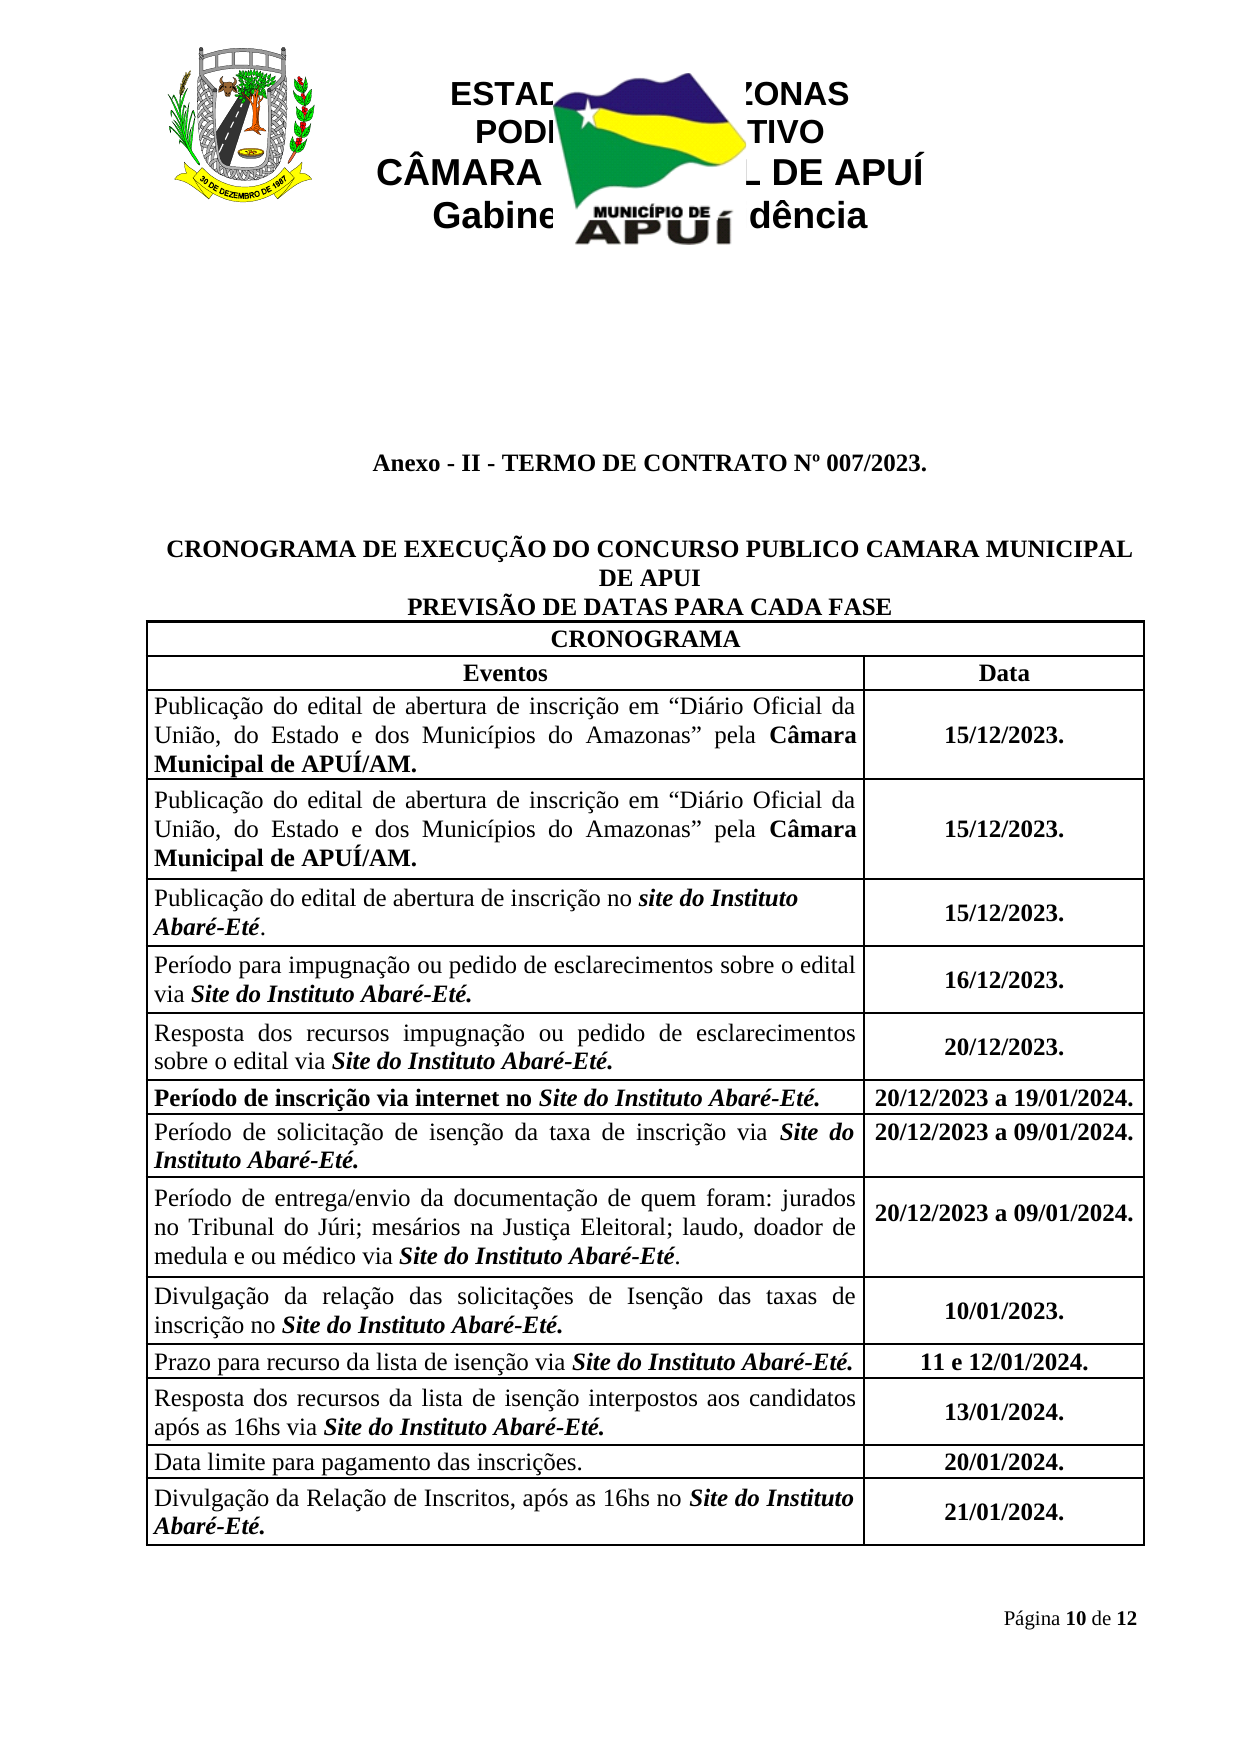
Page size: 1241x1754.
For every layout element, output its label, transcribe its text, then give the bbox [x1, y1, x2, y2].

table_cell 13/01/2024. [865, 1379, 1143, 1444]
table_cell 20/12/2023 a 09/01/2024. [865, 1178, 1143, 1276]
table_cell Resposta dos recursos impugnação ou pedido de esclarecimentos sobre o edital via Site do Instituto Abaré-Eté. [148, 1014, 863, 1079]
table_cell Publicação do edital de abertura de inscrição no site do Instituto Abaré-Eté. [148, 880, 863, 944]
table_cell 20/12/2023 a 09/01/2024. [865, 1115, 1143, 1176]
table_cell Divulgação da Relação de Inscritos, após as 16hs no Site do Instituto Abaré-Eté. [148, 1479, 863, 1544]
table_cell 16/12/2023. [865, 947, 1143, 1012]
table_cell Publicação do edital de abertura de inscrição em “Diário Oficial da União, do Estado e dos Municípios do Amazonas” pela Câmara Municipal de APUÍ/AM. [148, 691, 863, 777]
text PREVISÃO DE DATAS PARA CADA FASE [162, 592, 1137, 620]
table_cell Prazo para recurso da lista de isenção via Site do Instituto Abaré-Eté. [148, 1345, 863, 1377]
table_cell 11 e 12/01/2024. [865, 1345, 1143, 1377]
table_cell Data limite para pagamento das inscrições. [148, 1446, 863, 1477]
table_cell 15/12/2023. [865, 780, 1143, 877]
table_cell 21/01/2024. [865, 1479, 1143, 1544]
text CRONOGRAMA DE EXECUÇÃO DO CONCURSO PUBLICO CAMARA MUNICIPAL DE APUI [162, 534, 1137, 592]
table_cell Período de entrega/envio da documentação de quem foram: jurados no Tribunal do Júri; mesários na Justiça Eleitoral; laudo, doador de medula e ou médico via Site do Instituto Abaré-Eté. [148, 1178, 863, 1276]
table_cell 15/12/2023. [865, 880, 1143, 944]
table_cell Publicação do edital de abertura de inscrição em “Diário Oficial da União, do Estado e dos Municípios do Amazonas” pela Câmara Municipal de APUÍ/AM. [148, 780, 863, 877]
table_cell Divulgação da relação das solicitações de Isenção das taxas de inscrição no Site do Instituto Abaré-Eté. [148, 1278, 863, 1343]
table_cell Período de solicitação de isenção da taxa de inscrição via Site do Instituto Abaré-Eté. [148, 1115, 863, 1176]
table_cell Período de inscrição via internet no Site do Instituto Abaré-Eté. [148, 1081, 863, 1113]
table_header CRONOGRAMA [148, 623, 1143, 655]
table_cell Eventos [148, 657, 863, 689]
table_cell Período para impugnação ou pedido de esclarecimentos sobre o edital via Site do Instituto Abaré-Eté. [148, 947, 863, 1012]
table_cell 20/12/2023 a 19/01/2024. [865, 1081, 1143, 1113]
table_cell 15/12/2023. [865, 691, 1143, 777]
table_cell 10/01/2023. [865, 1278, 1143, 1343]
table_cell 20/12/2023. [865, 1014, 1143, 1079]
text Anexo - II - TERMO DE CONTRATO Nº 007/2023. [162, 448, 1137, 477]
table_cell Data [865, 657, 1143, 689]
table_cell 20/01/2024. [865, 1446, 1143, 1477]
table_cell Resposta dos recursos da lista de isenção interpostos aos candidatos após as 16hs via Site do Instituto Abaré-Eté. [148, 1379, 863, 1444]
